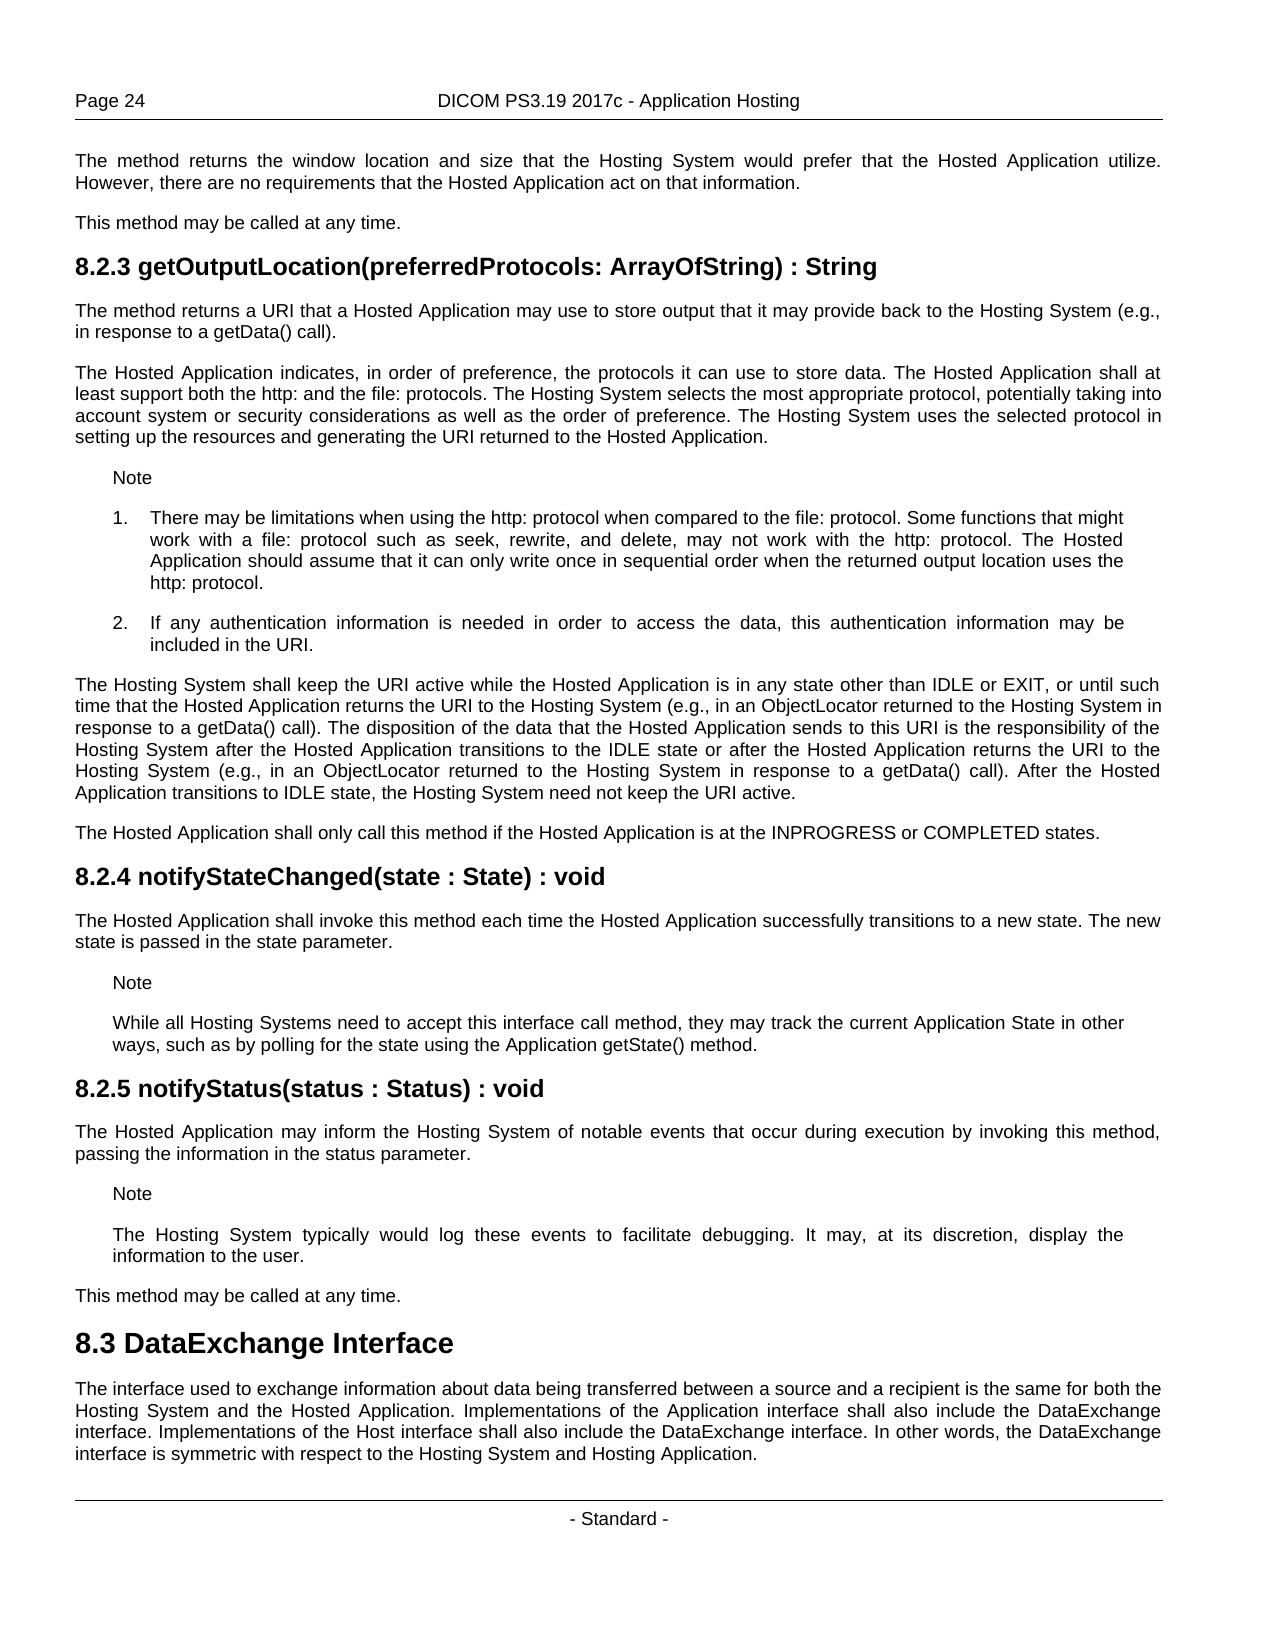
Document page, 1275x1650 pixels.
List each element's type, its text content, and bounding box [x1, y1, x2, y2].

text The Hosted Application shall invoke this method each time the Hosted Application successfully transitions to a new state. The new state is passed in the state parameter. [75, 910, 1162, 953]
list There may be limitations when using the http: protocol when compared to the file: protocol. Some functions that might work with a file: protocol such as seek, rewrite, and delete, may not work with the http: protocol. The Hosted Application should assume that it can only write once in sequential order when the returned output location uses the http: protocol. [112, 507, 1125, 593]
text While all Hosting Systems need to accept this interface call method, they may track the current Application State in other ways, such as by polling for the state using the Application getState() method. [112, 1012, 1125, 1055]
list If any authentication information is needed in order to access the data, this authentication information may be included in the URI. [112, 612, 1125, 655]
text This method may be called at any time. [75, 212, 1162, 233]
text The Hosted Application may inform the Hosting System of notable events that occur during execution by invoking this method, passing the information in the status parameter. [75, 1121, 1162, 1164]
text 8.2.3 getOutputLocation(preferredProtocols: ArrayOfString) : String [75, 252, 1162, 281]
text 8.3 DataExchange Interface [75, 1326, 1162, 1359]
text The method returns the window location and size that the Hosting System would prefer that the Hosted Application utilize. However, there are no requirements that the Hosted Application act on that information. [75, 150, 1162, 193]
text 8.2.4 notifyStateChanged(state : State) : void [75, 862, 1162, 891]
text The method returns a URI that a Hosted Application may use to store output that it may provide back to the Hosting System (e.g., in response to a getData() call). [75, 300, 1162, 343]
text This method may be called at any time. [75, 1285, 1162, 1307]
text The Hosted Application shall only call this method if the Hosted Application is at the INPROGRESS or COMPLETED states. [75, 822, 1162, 843]
text Note [112, 1183, 1125, 1205]
text Note [112, 972, 1125, 993]
text Note [112, 467, 1125, 488]
text 8.2.5 notifyStatus(status : Status) : void [75, 1074, 1162, 1102]
text The interface used to exchange information about data being transferred between a source and a recipient is the same for both the Hosting System and the Hosted Application. Implementations of the Application interface shall also include the DataExchange interface. Implementations of the Host interface shall also include the DataExchange interface. In other words, the DataExchange interface is symmetric with respect to the Hosting System and Hosting Application. [75, 1378, 1162, 1464]
text The Hosted Application indicates, in order of preference, the protocols it can use to store data. The Hosted Application shall at least support both the http: and the file: protocols. The Hosting System selects the most appropriate protocol, potentially taking into account system or security considerations as well as the order of preference. The Hosting System uses the selected protocol in setting up the resources and generating the URI returned to the Hosted Application. [75, 362, 1162, 448]
text The Hosting System typically would log these events to facilitate debugging. It may, at its discretion, display the information to the user. [112, 1223, 1125, 1267]
text The Hosting System shall keep the URI active while the Hosted Application is in any state other than IDLE or EXIT, or until such time that the Hosted Application returns the URI to the Hosting System (e.g., in an ObjectLocator returned to the Hosting System in response to a getData() call). The disposition of the data that the Hosted Application sends to this URI is the responsibility of the Hosting System after the Hosted Application transitions to the IDLE state or after the Hosted Application returns the URI to the Hosting System (e.g., in an ObjectLocator returned to the Hosting System in response to a getData() call). After the Hosted Application transitions to IDLE state, the Hosting System need not keep the URI active. [75, 674, 1162, 803]
